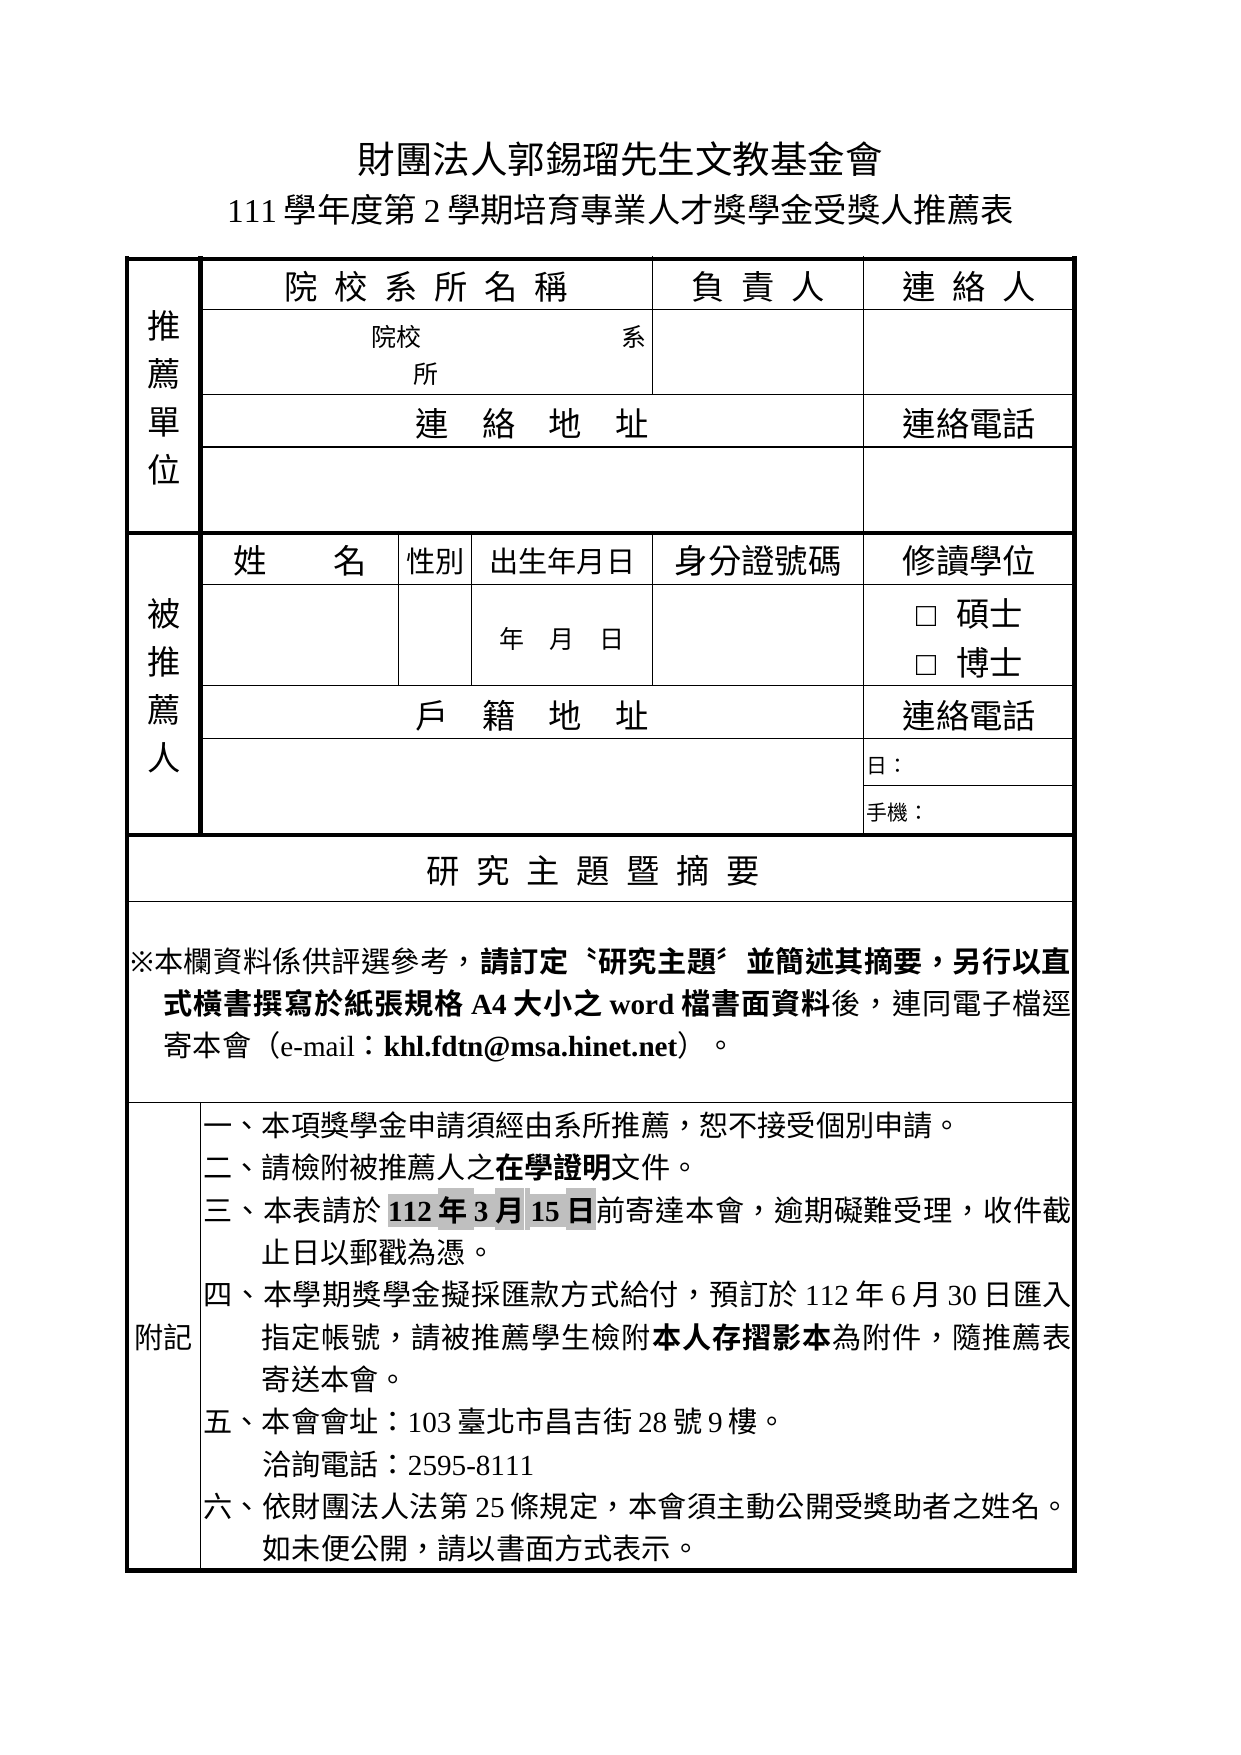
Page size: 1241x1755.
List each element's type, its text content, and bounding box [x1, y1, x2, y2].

table_cell [399, 585, 471, 685]
table_cell [203, 448, 863, 531]
table_cell 一、本項獎學金申請須經由系所推薦，恕不接受個別申請。 二、請檢附被推薦人之在學證明文件。 三、本表請於112年3月15日前寄達本會，逾期礙難受理，收件截止日以郵戳為憑。 四、本學期獎學金擬採匯款方式給付，預訂於112年6月30日匯入指定帳號，請被推薦學生檢附本人存摺影本為附件，隨推薦表寄送本會。 五、本會會址：103臺北市昌吉街28號9樓。 洽詢電話：2595-8111 六、依財團法人法第25條規定，本會須主動公開受獎助者之姓名。如未便公開，請以書面方式表示。 [201, 1103, 1072, 1568]
table_header 推 薦 單 位 [129, 261, 198, 531]
table_cell 出生年月日 [472, 535, 652, 583]
table_cell 日： [864, 739, 1072, 785]
table_cell [203, 585, 398, 685]
table_header 院 校 系 所 名 稱 [203, 261, 652, 309]
table_cell 手機： [864, 786, 1072, 833]
table_cell 連 絡 地 址 [203, 395, 863, 446]
table_cell [864, 448, 1072, 531]
text 111學年度第2學期培育專業人才獎學金受獎人推薦表 [124, 184, 1116, 232]
table_header 負 責 人 [653, 261, 863, 309]
table_cell 修讀學位 [864, 535, 1072, 583]
table_cell ※本欄資料係供評選參考，請訂定〝研究主題〞並簡述其摘要，另行以直式橫書撰寫於紙張規格A4大小之word檔書面資料後，連同電子檔逕寄本會（e-mail：khl.fdtn@msa.hinet.net）。 [129, 902, 1072, 1102]
table_cell 研 究 主 題 暨 摘 要 [129, 837, 1072, 901]
table_header 連 絡 人 [864, 261, 1072, 309]
table_cell [203, 739, 863, 833]
table_cell 連絡電話 [864, 395, 1072, 446]
text 財團法人郭錫瑠先生文教基金會 [124, 130, 1116, 184]
table_cell 附記 [129, 1103, 200, 1568]
table_cell 院校 系所 [203, 310, 652, 393]
table_cell [653, 310, 863, 393]
table_cell [653, 585, 863, 685]
table_cell 身分證號碼 [653, 535, 863, 583]
table_cell [864, 310, 1072, 393]
table_cell 被 推 薦 人 [129, 535, 198, 833]
table_cell 姓 名 [203, 535, 398, 583]
table_cell 年 月 日 [472, 585, 652, 685]
table_cell □ 碩士 □ 博士 [864, 585, 1072, 685]
table_cell 戶 籍 地 址 [203, 686, 863, 738]
table_cell 性別 [399, 535, 471, 583]
table_cell 連絡電話 [864, 686, 1072, 738]
